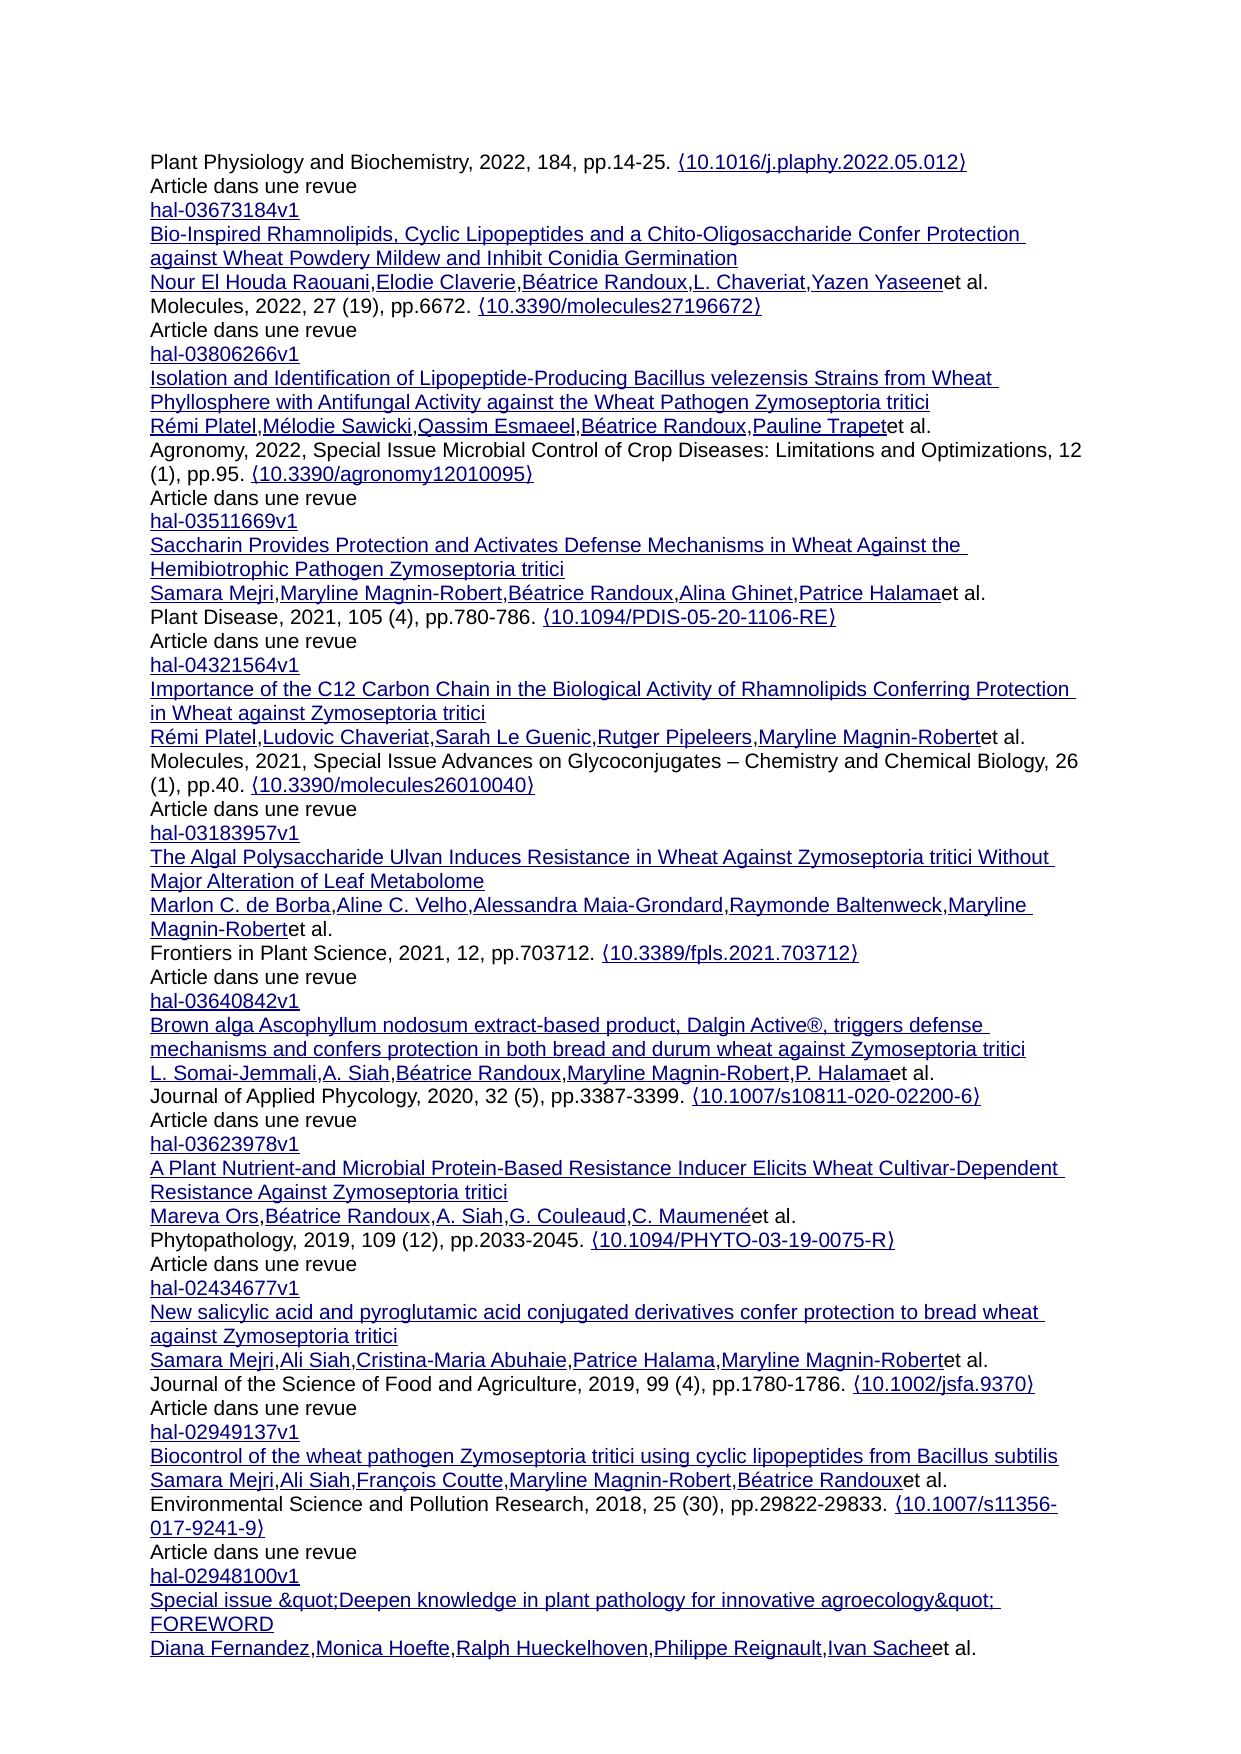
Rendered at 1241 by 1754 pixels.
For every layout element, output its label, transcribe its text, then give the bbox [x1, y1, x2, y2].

table_cell Bio-Inspired Rhamnolipids, Cyclic Lipopeptides and a Chito-Oligosaccharide Confer Protection against Wheat Powdery Mildew and Inhibit Conidia Germination Nour El Houda Raouani,Elodie Claverie,Béatrice Randoux,L. Chaveriat,Yazen Yaseenet al. Molecules, 2022, 27 (19), pp.6672. ⟨10.3390/molecules27196672⟩ Article dans une revue hal-03806266v1 [150, 222, 1090, 366]
table_cell Plant Physiology and Biochemistry, 2022, 184, pp.14-25. ⟨10.1016/j.plaphy.2022.05.012⟩ Article dans une revue hal-03673184v1 [150, 150, 1090, 222]
table_cell New salicylic acid and pyroglutamic acid conjugated derivatives confer protection to bread wheat against Zymoseptoria tritici Samara Mejri,Ali Siah,Cristina-Maria Abuhaie,Patrice Halama,Maryline Magnin-Robertet al. Journal of the Science of Food and Agriculture, 2019, 99 (4), pp.1780-1786. ⟨10.1002/jsfa.9370⟩ Article dans une revue hal-02949137v1 [150, 1300, 1090, 1444]
table_cell The Algal Polysaccharide Ulvan Induces Resistance in Wheat Against Zymoseptoria tritici Without Major Alteration of Leaf Metabolome Marlon C. de Borba,Aline C. Velho,Alessandra Maia-Grondard,Raymonde Baltenweck,Maryline Magnin-Robertet al. Frontiers in Plant Science, 2021, 12, pp.703712. ⟨10.3389/fpls.2021.703712⟩ Article dans une revue hal-03640842v1 [150, 845, 1090, 1012]
table_cell Isolation and Identification of Lipopeptide-Producing Bacillus velezensis Strains from Wheat Phyllosphere with Antifungal Activity against the Wheat Pathogen Zymoseptoria tritici Rémi Platel,Mélodie Sawicki,Qassim Esmaeel,Béatrice Randoux,Pauline Trapetet al. Agronomy, 2022, Special Issue Microbial Control of Crop Diseases: Limitations and Optimizations, 12 (1), pp.95. ⟨10.3390/agronomy12010095⟩ Article dans une revue hal-03511669v1 [150, 366, 1090, 533]
table_cell Biocontrol of the wheat pathogen Zymoseptoria tritici using cyclic lipopeptides from Bacillus subtilis Samara Mejri,Ali Siah,François Coutte,Maryline Magnin-Robert,Béatrice Randouxet al. Environmental Science and Pollution Research, 2018, 25 (30), pp.29822-29833. ⟨10.1007/s11356-017-9241-9⟩ Article dans une revue hal-02948100v1 [150, 1444, 1090, 1587]
table_cell Importance of the C12 Carbon Chain in the Biological Activity of Rhamnolipids Conferring Protection in Wheat against Zymoseptoria tritici Rémi Platel,Ludovic Chaveriat,Sarah Le Guenic,Rutger Pipeleers,Maryline Magnin-Robertet al. Molecules, 2021, Special Issue Advances on Glycoconjugates – Chemistry and Chemical Biology, 26 (1), pp.40. ⟨10.3390/molecules26010040⟩ Article dans une revue hal-03183957v1 [150, 677, 1090, 845]
table_cell A Plant Nutrient-and Microbial Protein-Based Resistance Inducer Elicits Wheat Cultivar-Dependent Resistance Against Zymoseptoria tritici Mareva Ors,Béatrice Randoux,A. Siah,G. Couleaud,C. Maumenéet al. Phytopathology, 2019, 109 (12), pp.2033-2045. ⟨10.1094/PHYTO-03-19-0075-R⟩ Article dans une revue hal-02434677v1 [150, 1156, 1090, 1300]
table_cell Brown alga Ascophyllum nodosum extract-based product, Dalgin Active®, triggers defense mechanisms and confers protection in both bread and durum wheat against Zymoseptoria tritici L. Somai-Jemmali,A. Siah,Béatrice Randoux,Maryline Magnin-Robert,P. Halamaet al. Journal of Applied Phycology, 2020, 32 (5), pp.3387-3399. ⟨10.1007/s10811-020-02200-6⟩ Article dans une revue hal-03623978v1 [150, 1013, 1090, 1156]
table_cell Saccharin Provides Protection and Activates Defense Mechanisms in Wheat Against the Hemibiotrophic Pathogen Zymoseptoria tritici Samara Mejri,Maryline Magnin-Robert,Béatrice Randoux,Alina Ghinet,Patrice Halamaet al. Plant Disease, 2021, 105 (4), pp.780-786. ⟨10.1094/PDIS-05-20-1106-RE⟩ Article dans une revue hal-04321564v1 [150, 533, 1090, 677]
table_cell Special issue &quot;Deepen knowledge in plant pathology for innovative agroecology&quot; FOREWORD Diana Fernandez,Monica Hoefte,Ralph Hueckelhoven,Philippe Reignault,Ivan Sacheet al. [150, 1588, 1090, 1659]
